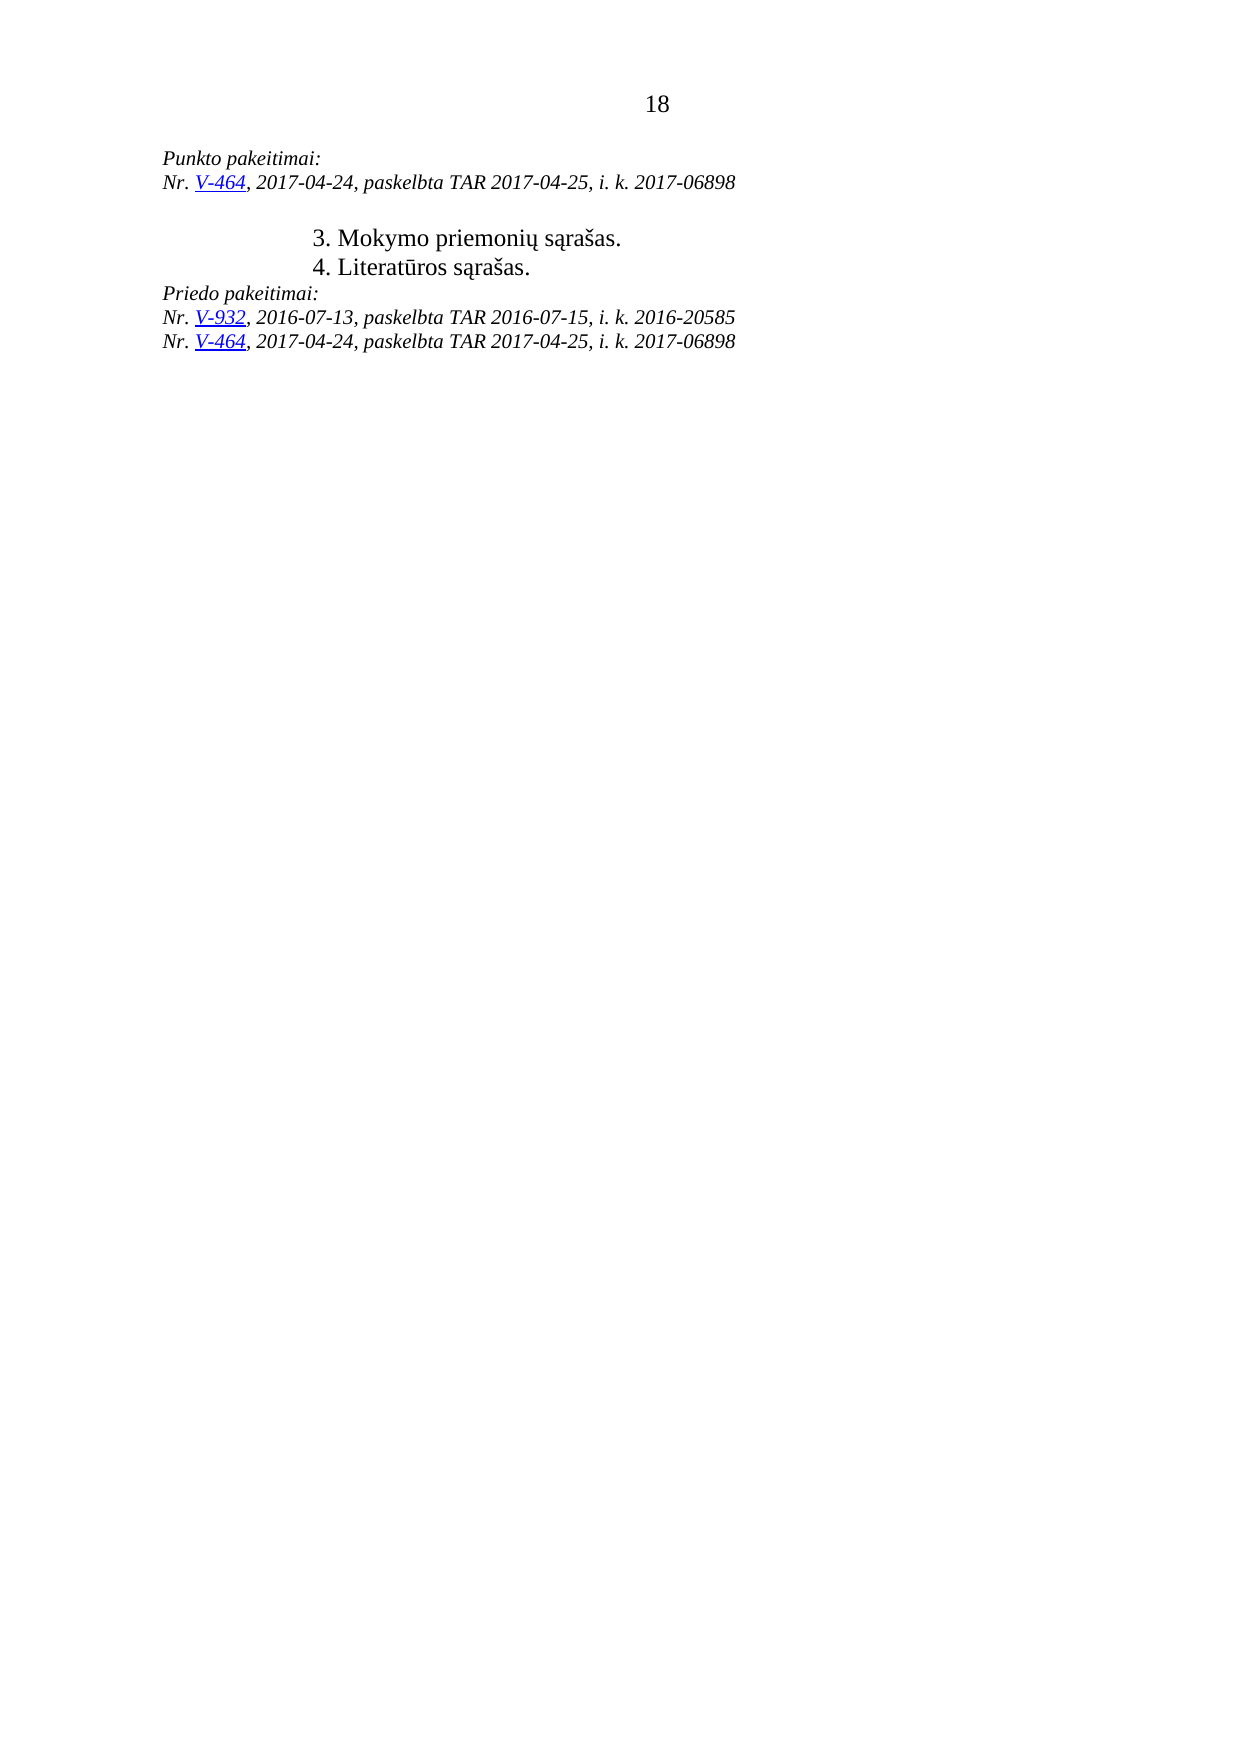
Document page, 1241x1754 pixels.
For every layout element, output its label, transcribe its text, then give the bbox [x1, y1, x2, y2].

text Nr. V-464, 2017-04-24, paskelbta TAR 2017-04-25, i. k. 2017-06898 [162, 170, 1152, 194]
text Punkto pakeitimai: [162, 146, 1152, 170]
text 3. Mokymo priemonių sąrašas. [267, 223, 1152, 252]
text Nr. V-932, 2016-07-13, paskelbta TAR 2016-07-15, i. k. 2016-20585 [162, 304, 1152, 329]
text Priedo pakeitimai: [162, 281, 1152, 304]
text 4. Literatūros sąrašas. [162, 252, 1152, 281]
text Nr. V-464, 2017-04-24, paskelbta TAR 2017-04-25, i. k. 2017-06898 [162, 329, 1152, 353]
